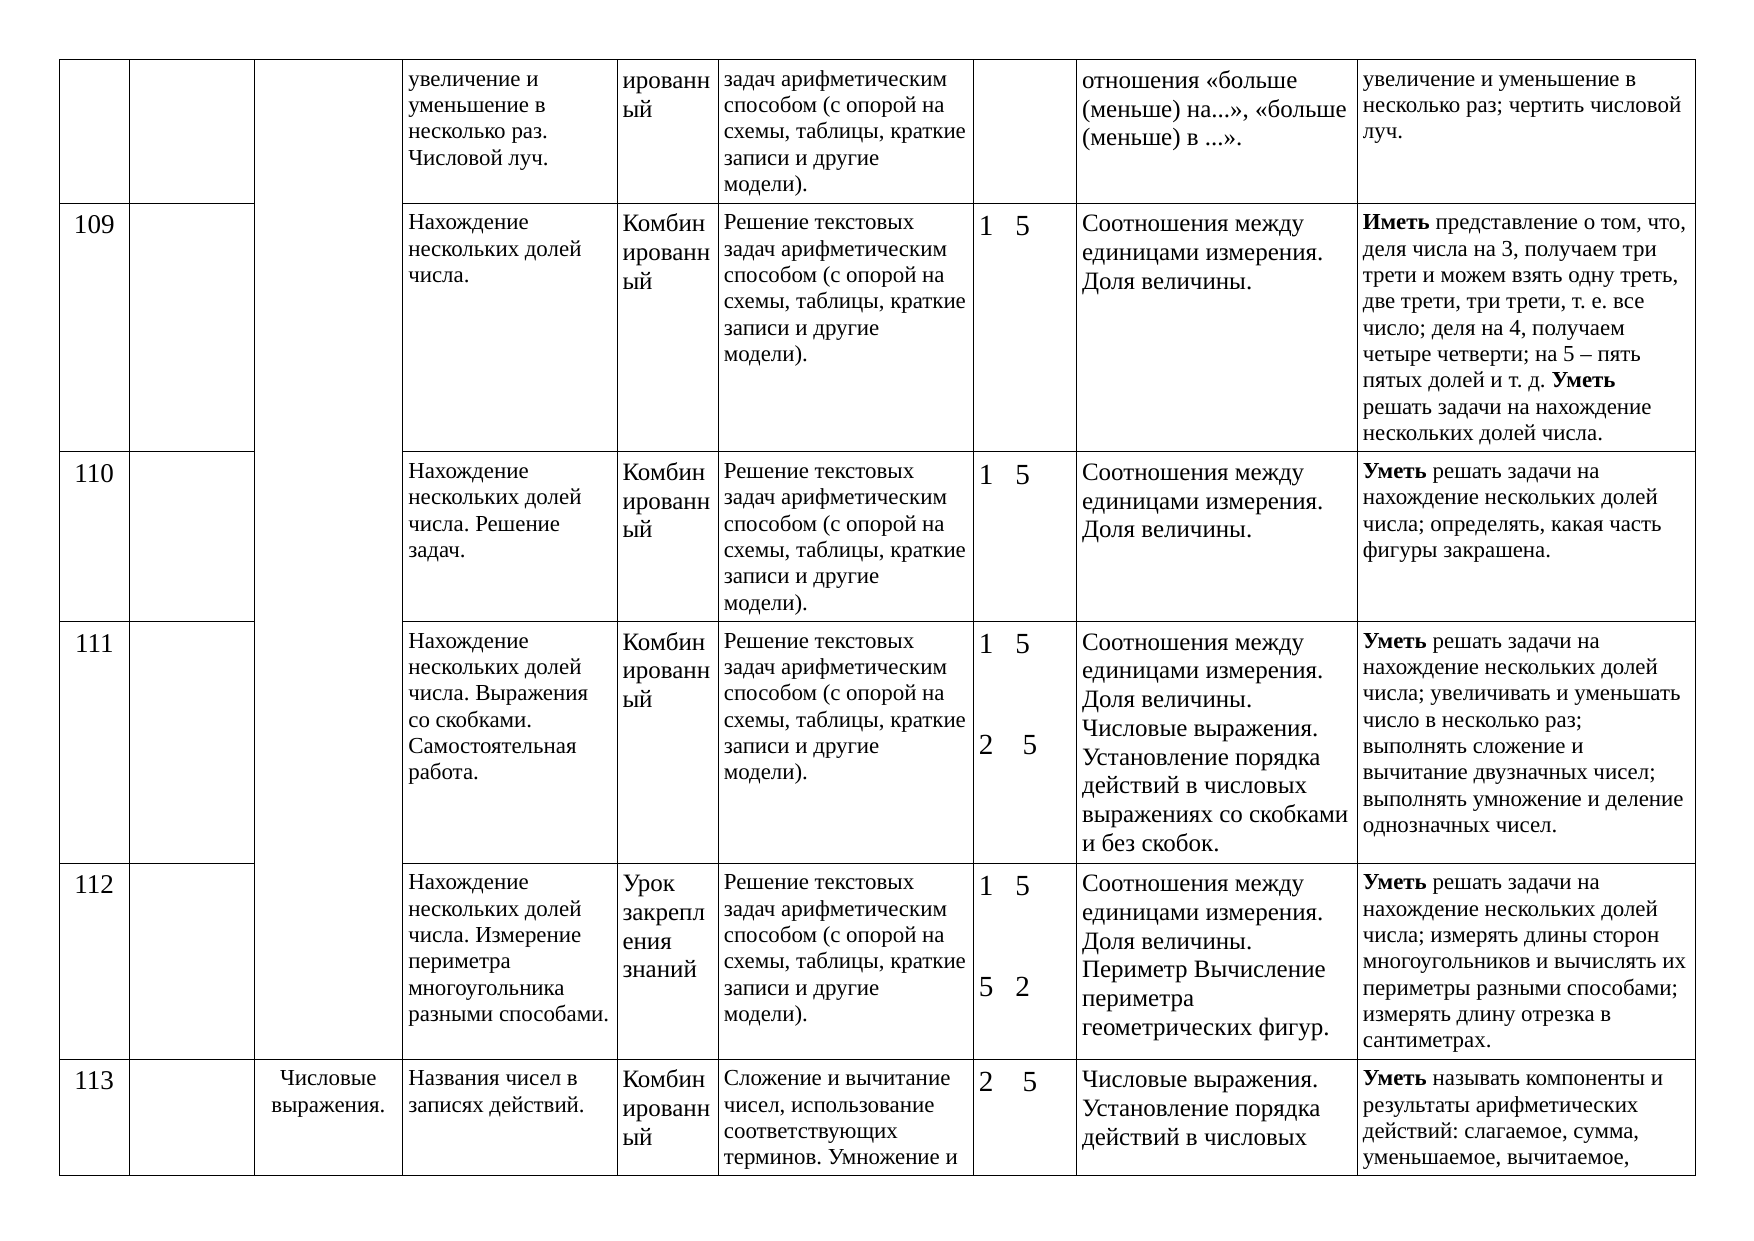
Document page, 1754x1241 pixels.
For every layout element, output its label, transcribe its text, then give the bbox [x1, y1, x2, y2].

table_cell Уметь решать задачи на нахождение нескольких долей числа; измерять длины сторон многоугольников и вычислять их периметры разными способами; измерять длину отрезка в сантиметрах. [1358, 864, 1695, 1058]
table_cell 111 [60, 622, 129, 862]
table_cell Уметь называть компоненты и результаты арифметических действий: слагаемое, сумма, уменьшаемое, вычитаемое, [1358, 1060, 1695, 1175]
table_cell [130, 1060, 254, 1175]
table_cell Названия чисел в записях действий. [403, 1060, 617, 1175]
table_cell увеличение и уменьшение в несколько раз; чертить числовой луч. [1358, 60, 1695, 202]
table_cell Комбинированный [618, 1060, 718, 1175]
table_cell Нахождение нескольких долей числа. [403, 204, 617, 451]
table_cell 109 [60, 204, 129, 451]
table_cell Уметь решать задачи на нахождение нескольких долей числа; увеличивать и уменьшать число в несколько раз; выполнять сложение и вычитание двузначных чисел; выполнять умножение и деление однозначных чисел. [1358, 622, 1695, 862]
table_cell Нахождение нескольких долей числа. Выражения со скобками. Самостоятельная работа. [403, 622, 617, 862]
table_cell [130, 622, 254, 862]
table_cell Нахождение нескольких долей числа. Измерение периметра многоугольника разными способами. [403, 864, 617, 1058]
table_cell Комбинированный [618, 204, 718, 451]
table_cell Решение текстовых задач арифметическим способом (с опорой на схемы, таблицы, краткие записи и другие модели). [719, 622, 973, 862]
table_cell Соотношения между единицами измерения. Доля величины. [1077, 204, 1357, 451]
table_cell [130, 864, 254, 1058]
table_cell увеличение и уменьшение в несколько раз. Числовой луч. [403, 60, 617, 202]
table_cell Урок закрепления знаний [618, 864, 718, 1058]
table_cell Решение текстовых задач арифметическим способом (с опорой на схемы, таблицы, краткие записи и другие модели). [719, 452, 973, 621]
table_cell [974, 60, 1076, 202]
table_cell Нахождение нескольких долей числа. Решение задач. [403, 452, 617, 621]
table_cell 2 5 [974, 1060, 1076, 1175]
table_cell 113 [60, 1060, 129, 1175]
table_cell [130, 60, 254, 202]
table_cell [255, 60, 402, 1058]
table_cell Соотношения между единицами измерения. Доля величины. Числовые выражения. Установление порядка действий в числовых выражениях со скобками и без скобок. [1077, 622, 1357, 862]
table_cell задач арифметическим способом (с опорой на схемы, таблицы, краткие записи и другие модели). [719, 60, 973, 202]
table_cell Числовые выражения. [255, 1060, 402, 1175]
table_cell Числовые выражения. Установление порядка действий в числовых [1077, 1060, 1357, 1175]
table_cell [60, 60, 129, 202]
table_cell Решение текстовых задач арифметическим способом (с опорой на схемы, таблицы, краткие записи и другие модели). [719, 864, 973, 1058]
table_cell Соотношения между единицами измерения. Доля величины. [1077, 452, 1357, 621]
table_cell 110 [60, 452, 129, 621]
table_cell Уметь решать задачи на нахождение нескольких долей числа; определять, какая часть фигуры закрашена. [1358, 452, 1695, 621]
table_cell [130, 204, 254, 451]
table_cell Иметь представление о том, что, деля числа на 3, получаем три трети и можем взять одну треть, две трети, три трети, т. е. все число; деля на 4, получаем четыре четверти; на 5 – пять пятых долей и т. д. Уметь решать задачи на нахождение нескольких долей числа. [1358, 204, 1695, 451]
table_cell Комбинированный [618, 452, 718, 621]
table_cell Соотношения между единицами измерения. Доля величины. Периметр Вычисление периметра геометрических фигур. [1077, 864, 1357, 1058]
table_cell 1 5 2 5 [974, 622, 1076, 862]
table_cell 1 5 [974, 204, 1076, 451]
table_cell Решение текстовых задач арифметическим способом (с опорой на схемы, таблицы, краткие записи и другие модели). [719, 204, 973, 451]
table_cell 112 [60, 864, 129, 1058]
table_cell [130, 452, 254, 621]
table_cell 1 5 5 2 [974, 864, 1076, 1058]
table_cell Комбинированный [618, 622, 718, 862]
table_cell Сложение и вычитание чисел, использование соответствующих терминов. Умножение и [719, 1060, 973, 1175]
table_cell ированный [618, 60, 718, 202]
table_cell 1 5 [974, 452, 1076, 621]
table_cell отношения «больше (меньше) на...», «больше (меньше) в ...». [1077, 60, 1357, 202]
